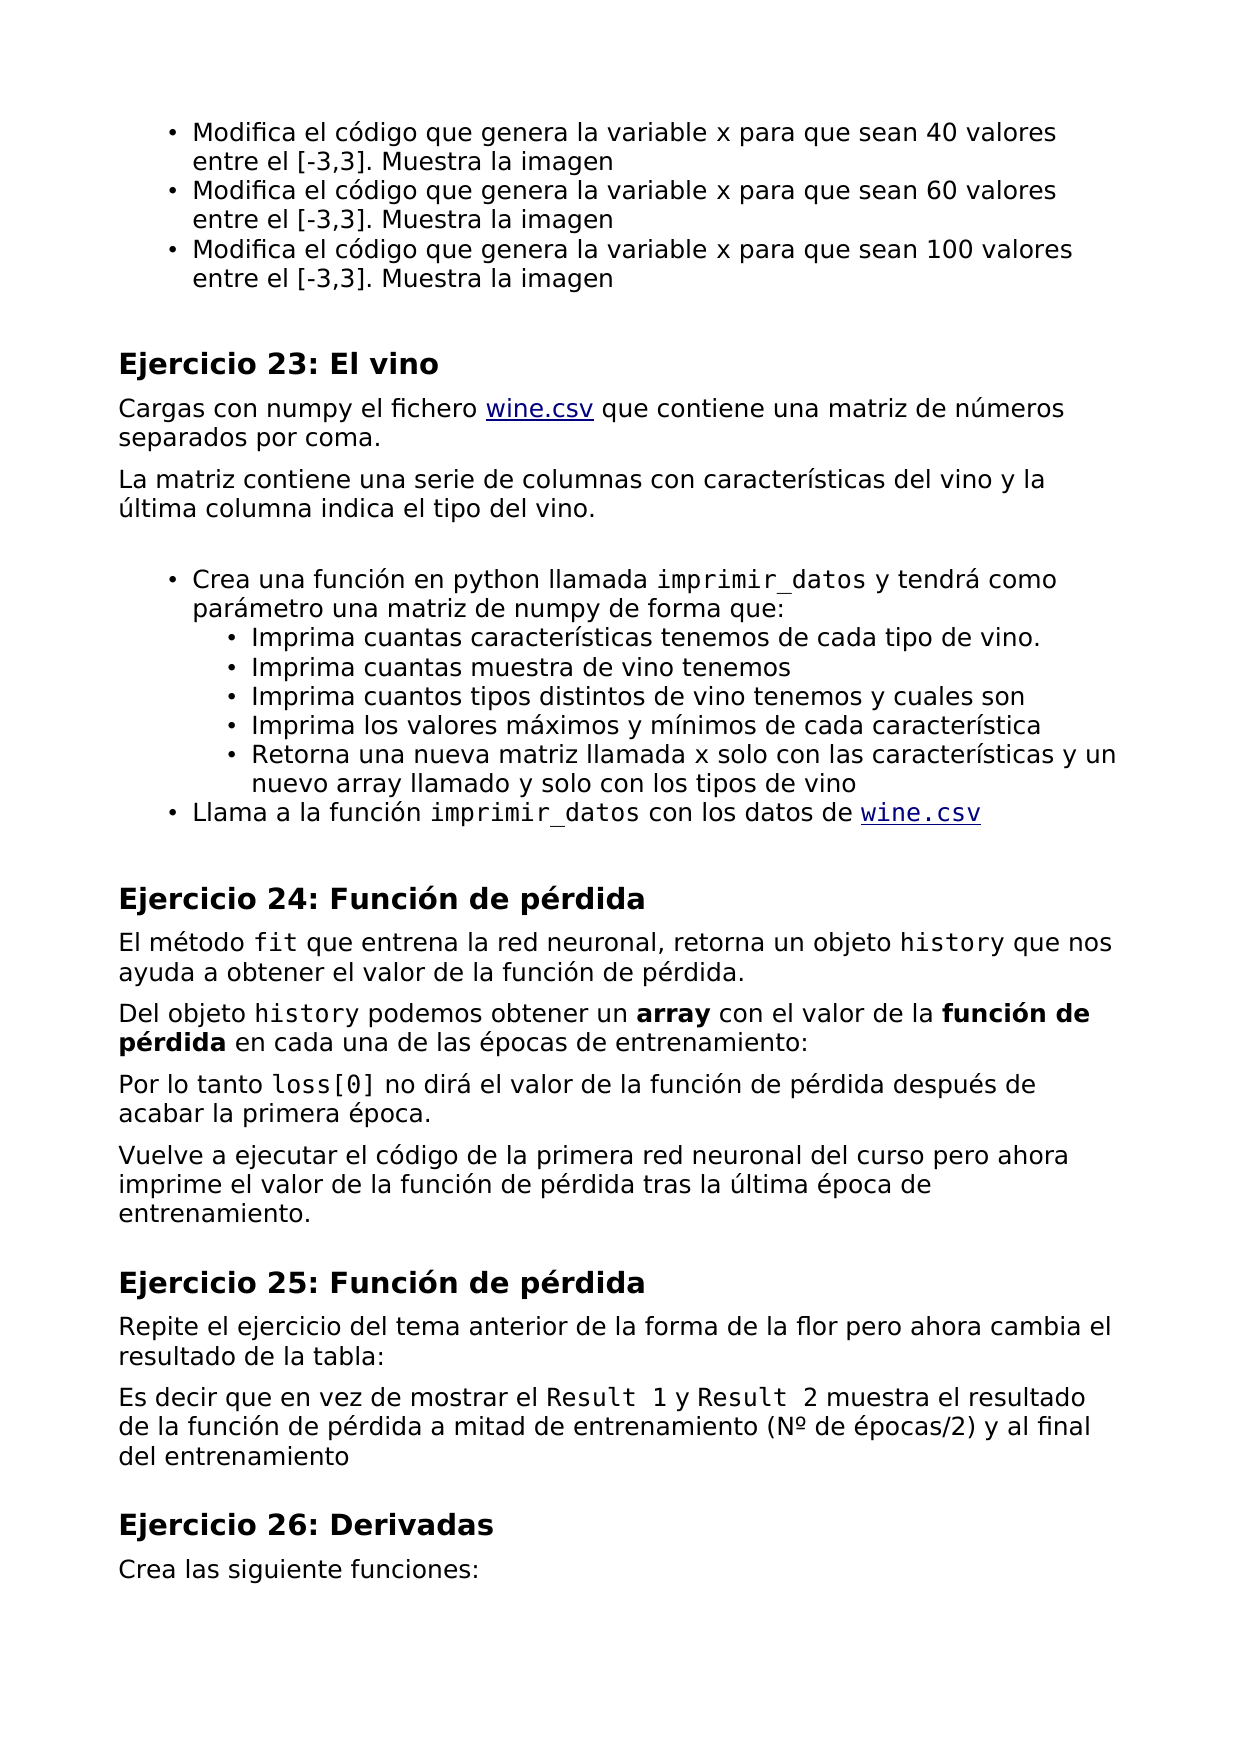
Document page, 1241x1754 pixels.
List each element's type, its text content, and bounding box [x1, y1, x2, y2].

list Modifica el código que genera la variable x para que sean 60 valores entre el [-3,3]. Muestra la imagen [177, 176, 1122, 235]
text Del objeto history podemos obtener un array con el valor de la función de pérdida en cada una de las épocas de entrenamiento: [118, 999, 1122, 1058]
list Crea una función en python llamada imprimir_datos y tendrá como parámetro una matriz de numpy de forma que: [177, 565, 1122, 623]
list Modifica el código que genera la variable x para que sean 100 valores entre el [-3,3]. Muestra la imagen [177, 235, 1122, 293]
list Imprima cuantas características tenemos de cada tipo de vino. [236, 623, 1122, 653]
subtitle Ejercicio 23: El vino [118, 348, 1122, 382]
text El método fit que entrena la red neuronal, retorna un objeto history que nos ayuda a obtener el valor de la función de pérdida. [118, 929, 1122, 987]
text Cargas con numpy el fichero wine.csv que contiene una matriz de números separados por coma. [118, 394, 1122, 452]
list Modifica el código que genera la variable x para que sean 40 valores entre el [-3,3]. Muestra la imagen [177, 118, 1122, 176]
subtitle Ejercicio 24: Función de pérdida [118, 882, 1122, 916]
list Retorna una nueva matriz llamada x solo con las características y un nuevo array llamado y solo con los tipos de vino [236, 740, 1122, 798]
list Imprima los valores máximos y mínimos de cada característica [236, 711, 1122, 740]
subtitle Ejercicio 26: Derivadas [118, 1508, 1122, 1542]
text Vuelve a ejecutar el código de la primera red neuronal del curso pero ahora imprime el valor de la función de pérdida tras la última época de entrenamiento. [118, 1141, 1122, 1229]
text La matriz contiene una serie de columnas con características del vino y la última columna indica el tipo del vino. [118, 465, 1122, 523]
text Es decir que en vez de mostrar el Result 1 y Result 2 muestra el resultado de la función de pérdida a mitad de entrenamiento (Nº de épocas/2) y al final del entrenamiento [118, 1383, 1122, 1471]
text Crea las siguiente funciones: [118, 1555, 1122, 1584]
subtitle Ejercicio 25: Función de pérdida [118, 1266, 1122, 1300]
list Llama a la función imprimir_datos con los datos de wine.csv [177, 798, 1122, 828]
list Imprima cuantas muestra de vino tenemos [236, 653, 1122, 682]
text Por lo tanto loss[0] no dirá el valor de la función de pérdida después de acabar la primera época. [118, 1070, 1122, 1129]
list Imprima cuantos tipos distintos de vino tenemos y cuales son [236, 682, 1122, 711]
text Repite el ejercicio del tema anterior de la forma de la flor pero ahora cambia el resultado de la tabla: [118, 1313, 1122, 1371]
